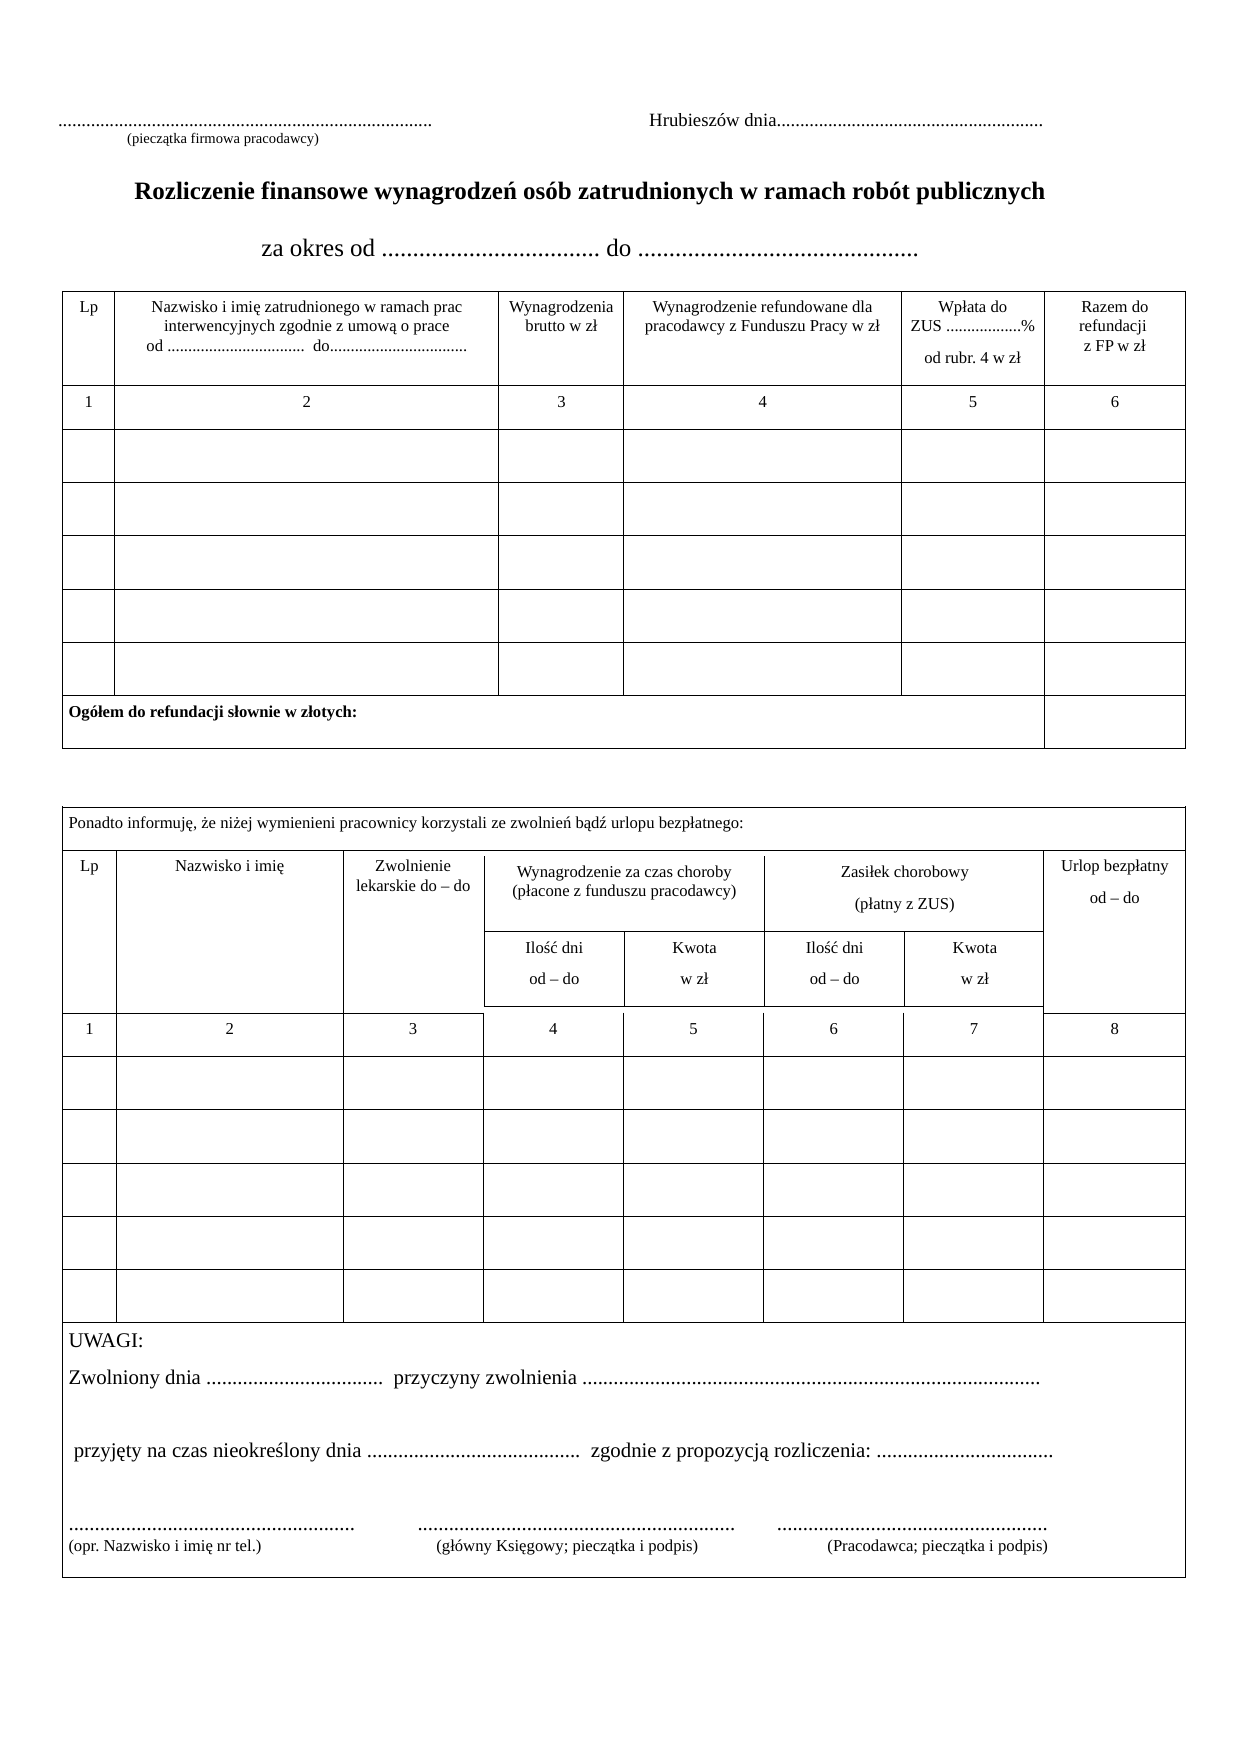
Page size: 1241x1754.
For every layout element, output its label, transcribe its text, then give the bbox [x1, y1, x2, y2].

table_cell 7 [904, 1013, 1043, 1056]
table_cell [499, 643, 623, 695]
table_cell [904, 1164, 1043, 1216]
table_header Razem do refundacji z FP w zł [1045, 292, 1185, 385]
table_cell [63, 1164, 116, 1216]
table_cell [1045, 590, 1185, 642]
table_cell [624, 1110, 763, 1162]
table_cell [904, 1217, 1043, 1269]
table_cell 6 [1045, 386, 1185, 429]
table_cell [764, 1164, 903, 1216]
table_cell [63, 643, 114, 695]
table_cell [902, 536, 1044, 589]
table_cell [115, 483, 498, 535]
table_cell Nazwisko i imię [117, 851, 343, 1012]
table_header Wynagrodzenia brutto w zł [499, 292, 623, 385]
table_header Ponadto informuję, że niżej wymienieni pracownicy korzystali ze zwolnień bądź urlopu bezpłatnego: [63, 808, 1185, 850]
table_cell [624, 430, 901, 482]
text ................................................................................ Hrubieszów dnia......................................................... [58, 109, 1122, 130]
table_cell [344, 1057, 483, 1109]
table_cell [624, 590, 901, 642]
table_cell [63, 483, 114, 535]
table_cell [117, 1270, 343, 1322]
table_cell [63, 1270, 116, 1322]
table_cell [117, 1164, 343, 1216]
table_cell 6 [764, 1013, 903, 1056]
table_cell 5 [902, 386, 1044, 429]
table_header Lp [63, 292, 114, 385]
table_cell 1 [63, 386, 114, 429]
table_cell [624, 1217, 763, 1269]
table_cell [1045, 430, 1185, 482]
table_header Wynagrodzenie refundowane dla pracodawcy z Funduszu Pracy w zł [624, 292, 901, 385]
table_cell [115, 430, 498, 482]
table_cell 5 [624, 1013, 763, 1056]
table_cell [117, 1110, 343, 1162]
table_cell [624, 483, 901, 535]
table_cell [904, 1057, 1043, 1109]
table_cell Zwolnienie lekarskie do – do [344, 851, 483, 1012]
table_cell Kwota w zł [625, 932, 764, 1006]
table_cell [624, 1270, 763, 1322]
table_cell 4 [484, 1013, 623, 1056]
table_header Wpłata do ZUS ..................% od rubr. 4 w zł [902, 292, 1044, 385]
table_cell [344, 1270, 483, 1322]
table_cell [484, 1217, 623, 1269]
table_cell [117, 1057, 343, 1109]
table_cell [904, 1270, 1043, 1322]
table_cell [63, 430, 114, 482]
table_cell UWAGI: Zwolniony dnia .................................. przyczyny zwolnienia ........................................................................................ przyjęty na czas nieokreślony dnia ......................................... zgodnie z propozycją rozliczenia: .................................. ....................................................... ............................................................. .................................................... (opr. Nazwisko i imię nr tel.) (główny Księgowy; pieczątka i podpis) (Pracodawca; pieczątka i podpis) [63, 1323, 1185, 1577]
table_cell [1044, 1164, 1185, 1216]
table_cell [764, 1270, 903, 1322]
table_cell [484, 1057, 623, 1109]
table_cell [344, 1164, 483, 1216]
table_cell [117, 1217, 343, 1269]
table_cell [484, 1270, 623, 1322]
table_cell [764, 1217, 903, 1269]
table_cell [499, 536, 623, 589]
table_cell [902, 590, 1044, 642]
table_cell [624, 1057, 763, 1109]
table_cell [115, 643, 498, 695]
table_cell [63, 590, 114, 642]
table_cell 3 [499, 386, 623, 429]
table_cell [344, 1217, 483, 1269]
table_cell [63, 1057, 116, 1109]
table_cell [63, 1217, 116, 1269]
table_cell 2 [117, 1014, 343, 1056]
table_cell [904, 1110, 1043, 1162]
table_cell [624, 1164, 763, 1216]
text Rozliczenie finansowe wynagrodzeń osób zatrudnionych w ramach robót publicznych [58, 176, 1122, 204]
table_cell [115, 536, 498, 589]
table_cell [499, 430, 623, 482]
text (pieczątka firmowa pracodawcy) [58, 130, 1122, 147]
table_cell [1044, 1217, 1185, 1269]
table_header Wynagrodzenie za czas choroby (płacone z funduszu pracodawcy) [485, 856, 764, 931]
table_cell 3 [344, 1014, 483, 1056]
table_cell 4 [624, 386, 901, 429]
table_header Zasiłek chorobowy (płatny z ZUS) [765, 856, 1043, 931]
table_cell [484, 1110, 623, 1162]
table_cell Ogółem do refundacji słownie w złotych: [63, 696, 1044, 748]
table_cell Urlop bezpłatny od – do [1044, 851, 1185, 1012]
table_cell [499, 590, 623, 642]
table_cell 2 [115, 386, 498, 429]
table_cell [902, 643, 1044, 695]
table_cell [1045, 536, 1185, 589]
table_cell [1045, 696, 1185, 748]
table_cell Lp [63, 851, 116, 1012]
table_cell Ilość dni od – do [765, 932, 904, 1006]
table_cell [483, 851, 1043, 931]
table_cell [902, 430, 1044, 482]
table_header Nazwisko i imię zatrudnionego w ramach prac interwencyjnych zgodnie z umową o prace od ................................. do................................. [115, 292, 498, 385]
table_cell 8 [1044, 1014, 1185, 1056]
table_cell [344, 1110, 483, 1162]
table_cell [1045, 643, 1185, 695]
table_cell Ilość dni od – do [485, 932, 624, 1006]
table_cell [1044, 1110, 1185, 1162]
table_cell [624, 536, 901, 589]
table_cell [63, 1110, 116, 1162]
table_cell [1045, 483, 1185, 535]
text za okres od ................................... do ............................................. [58, 233, 1122, 262]
table_cell [764, 1110, 903, 1162]
table_cell 1 [63, 1014, 116, 1056]
table_cell [499, 483, 623, 535]
table_cell [484, 1164, 623, 1216]
table_cell [115, 590, 498, 642]
table_cell Kwota w zł [905, 932, 1043, 1006]
table_cell [764, 1057, 903, 1109]
table_cell [902, 483, 1044, 535]
table_cell [483, 1007, 1043, 1012]
table_cell [1044, 1057, 1185, 1109]
table_cell [63, 536, 114, 589]
table_cell [624, 643, 901, 695]
table_cell [1044, 1270, 1185, 1322]
